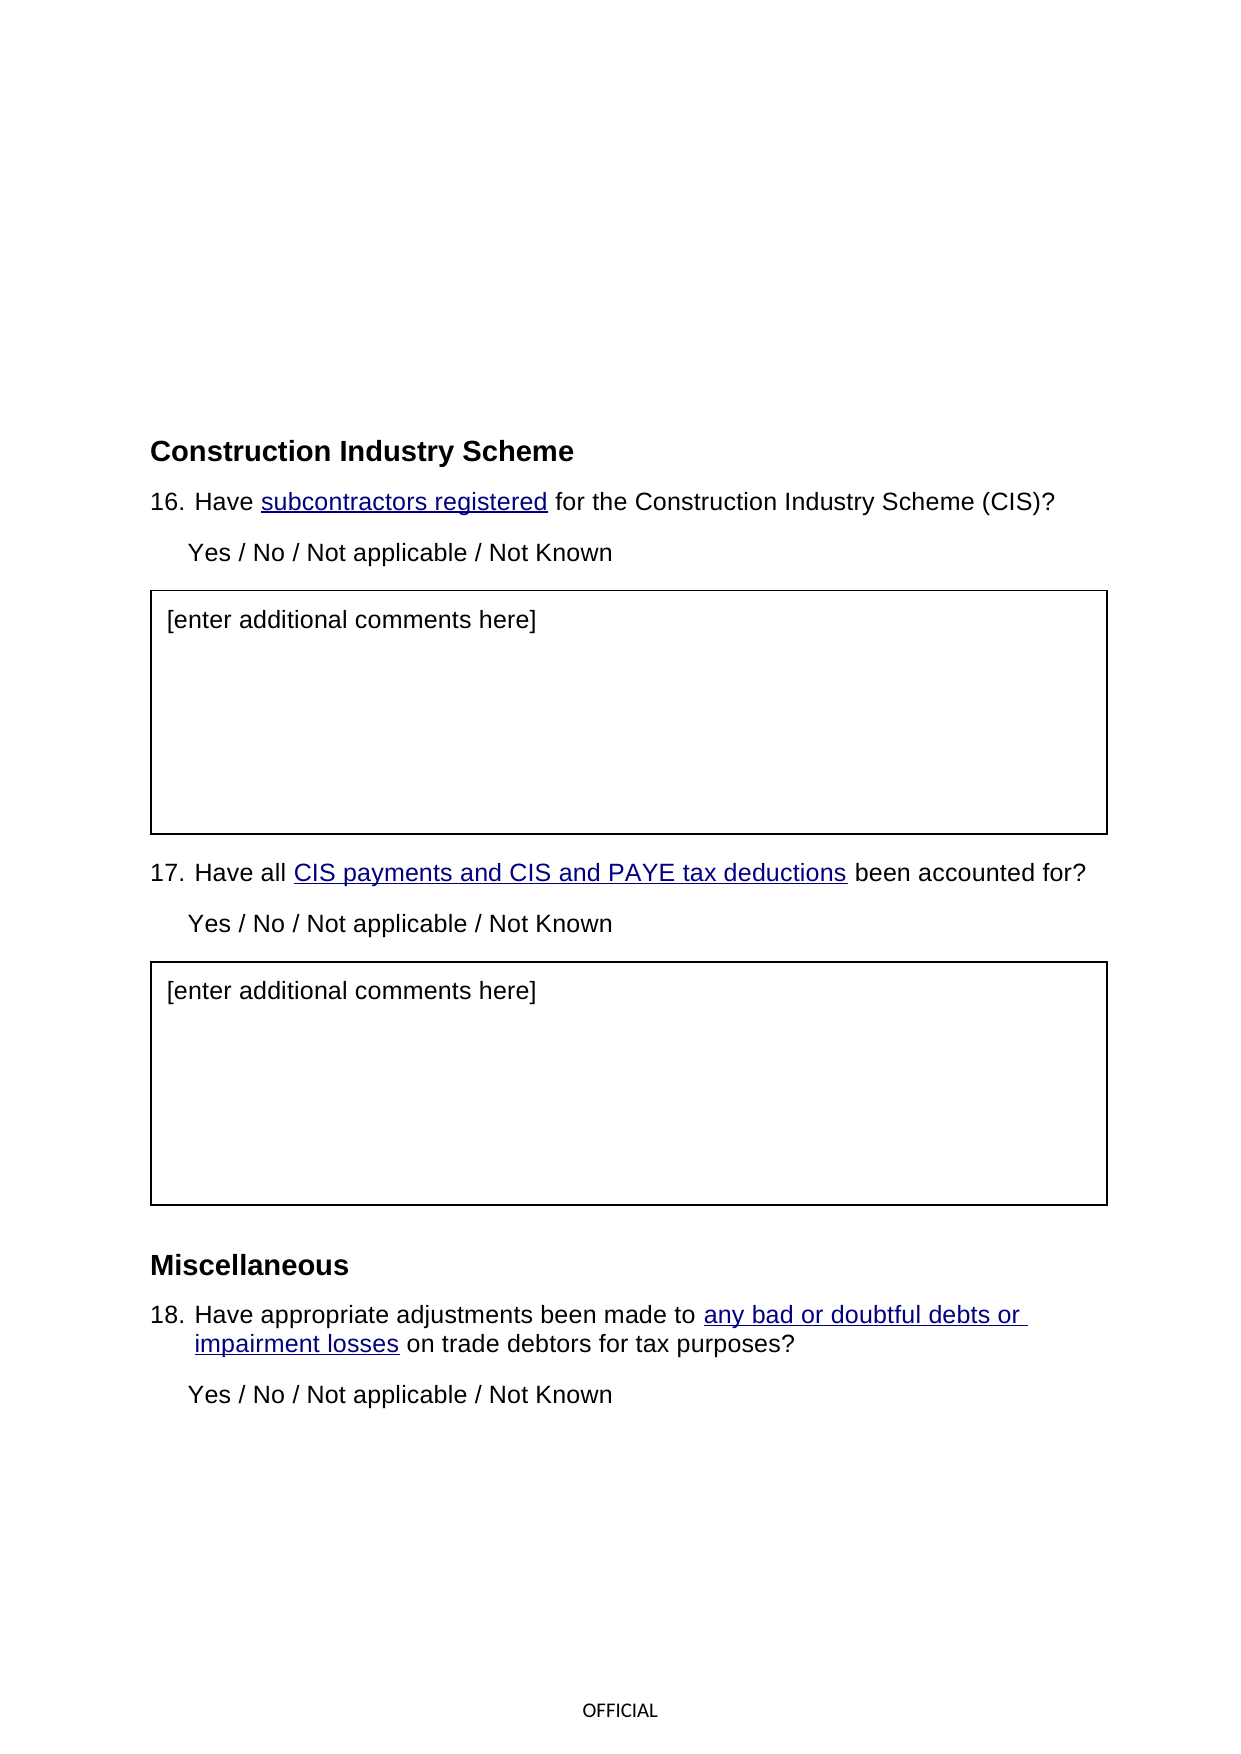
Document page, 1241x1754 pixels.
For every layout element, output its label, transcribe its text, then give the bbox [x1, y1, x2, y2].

subtitle Have subcontractors registered for the Construction Industry Scheme (CIS)? [150, 486, 1090, 515]
subtitle Construction Industry Scheme [150, 434, 1090, 468]
subtitle Yes / No / Not applicable / Not Known [187, 1380, 1090, 1409]
subtitle Yes / No / Not applicable / Not Known [187, 909, 1090, 938]
text [enter additional comments here] [167, 605, 1087, 634]
subtitle Yes / No / Not applicable / Not Known [187, 538, 1090, 567]
subtitle Have appropriate adjustments been made to any bad or doubtful debts or impairment losses on trade debtors for tax purposes? [150, 1300, 1090, 1357]
subtitle Have all CIS payments and CIS and PAYE tax deductions been accounted for? [150, 858, 1090, 886]
text [enter additional comments here] [167, 976, 1087, 1005]
subtitle Miscellaneous [150, 1247, 1090, 1281]
